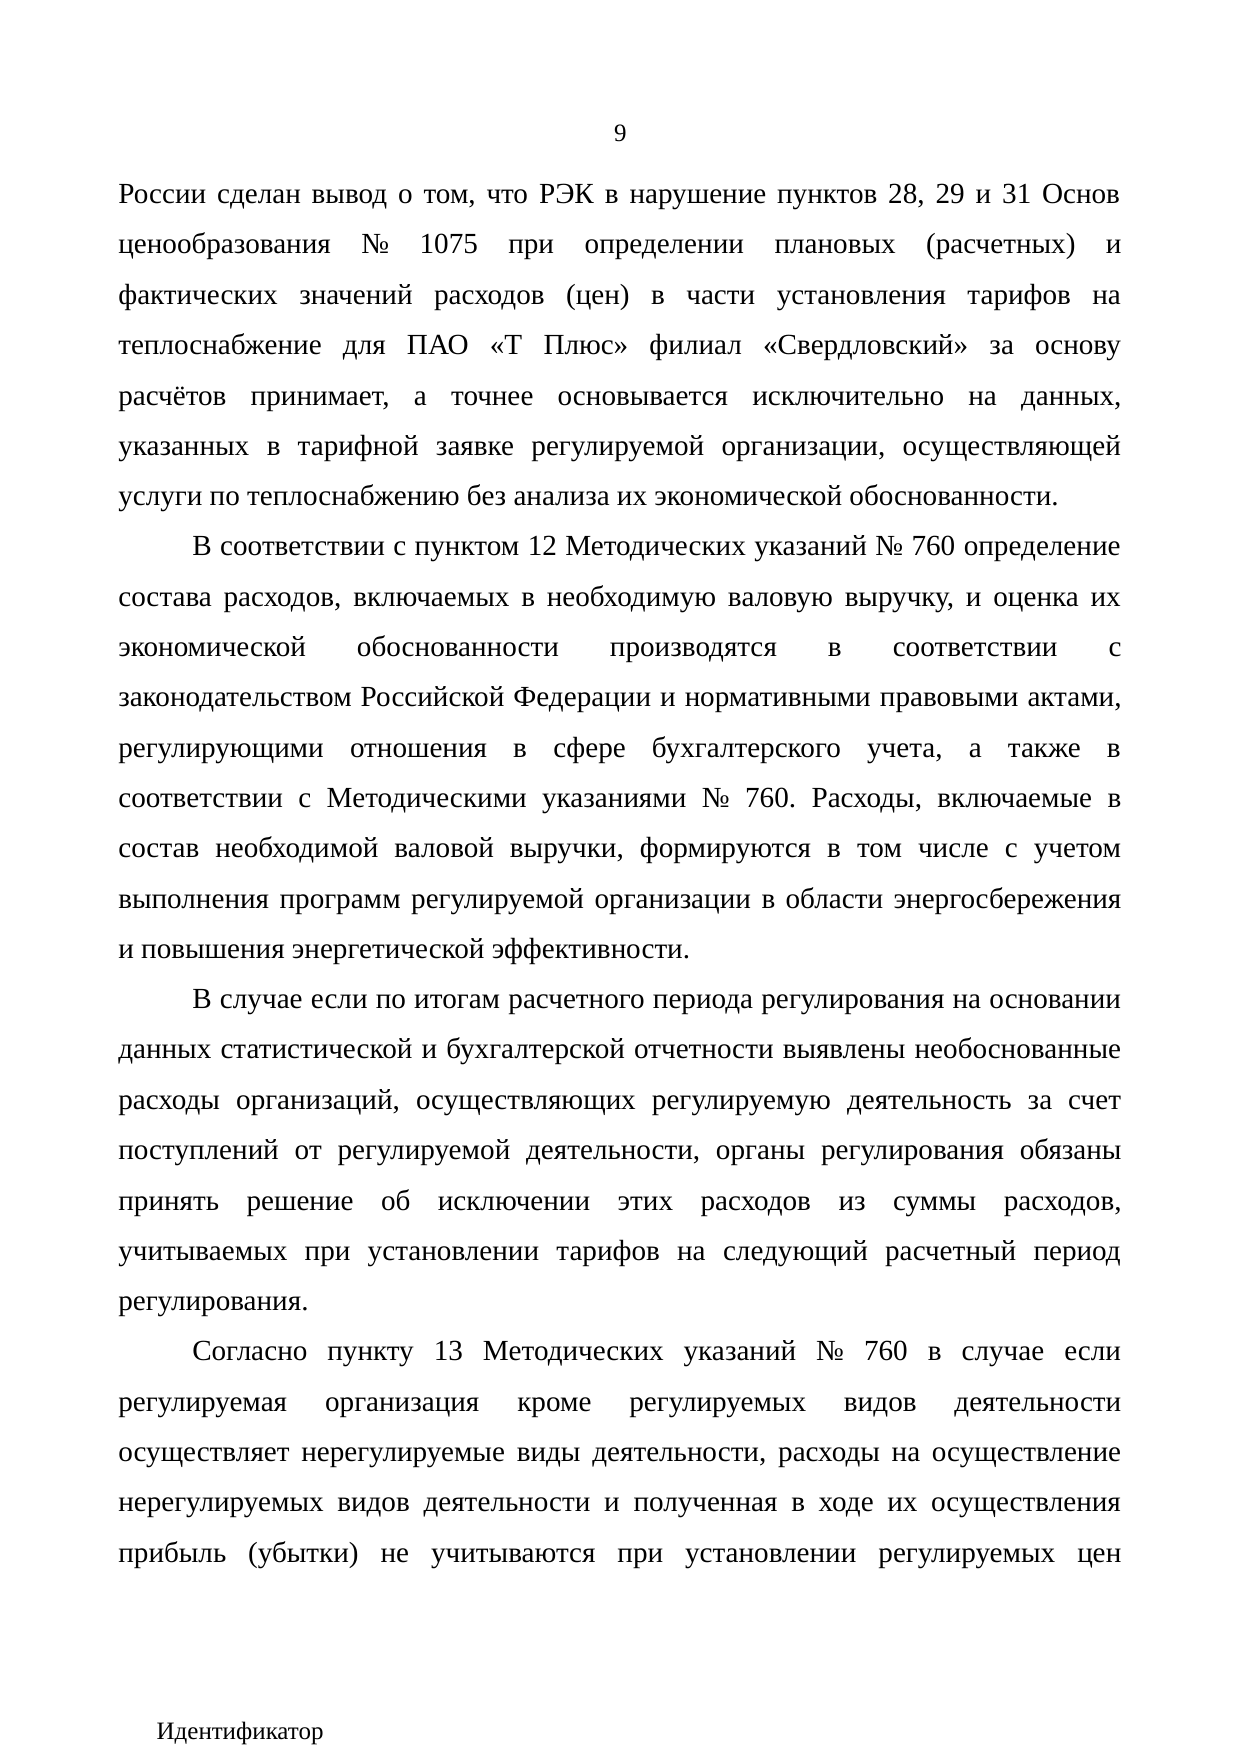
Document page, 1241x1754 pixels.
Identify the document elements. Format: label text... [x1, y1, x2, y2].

text России сделан вывод о том, что РЭК в нарушение пунктов 28, 29 и 31 Основ ценообразования № 1075 при определении плановых (расчетных) и фактических значений расходов (цен) в части установления тарифов на теплоснабжение для ПАО «Т Плюс» филиал «Свердловский» за основу расчётов принимает, а точнее основывается исключительно на данных, указанных в тарифной заявке регулируемой организации, осуществляющей услуги по теплоснабжению без анализа их экономической обоснованности. [118, 176, 1122, 512]
text В соответствии с пунктом 12 Методических указаний № 760 определение состава расходов, включаемых в необходимую валовую выручку, и оценка их экономической обоснованности производятся в соответствии с законодательством Российской Федерации и нормативными правовыми актами, регулирующими отношения в сфере бухгалтерского учета, а также в соответствии с Методическими указаниями № 760. Расходы, включаемые в состав необходимой валовой выручки, формируются в том числе с учетом выполнения программ регулируемой организации в области энергосбережения и повышения энергетической эффективности. [118, 528, 1122, 964]
text Согласно пункту 13 Методических указаний № 760 в случае если регулируемая организация кроме регулируемых видов деятельности осуществляет нерегулируемые виды деятельности, расходы на осуществление нерегулируемых видов деятельности и полученная в ходе их осуществления прибыль (убытки) не учитываются при установлении регулируемых цен [118, 1333, 1122, 1568]
text В случае если по итогам расчетного периода регулирования на основании данных статистической и бухгалтерской отчетности выявлены необоснованные расходы организаций, осуществляющих регулируемую деятельность за счет поступлений от регулируемой деятельности, органы регулирования обязаны принять решение об исключении этих расходов из суммы расходов, учитываемых при установлении тарифов на следующий расчетный период регулирования. [118, 981, 1122, 1317]
